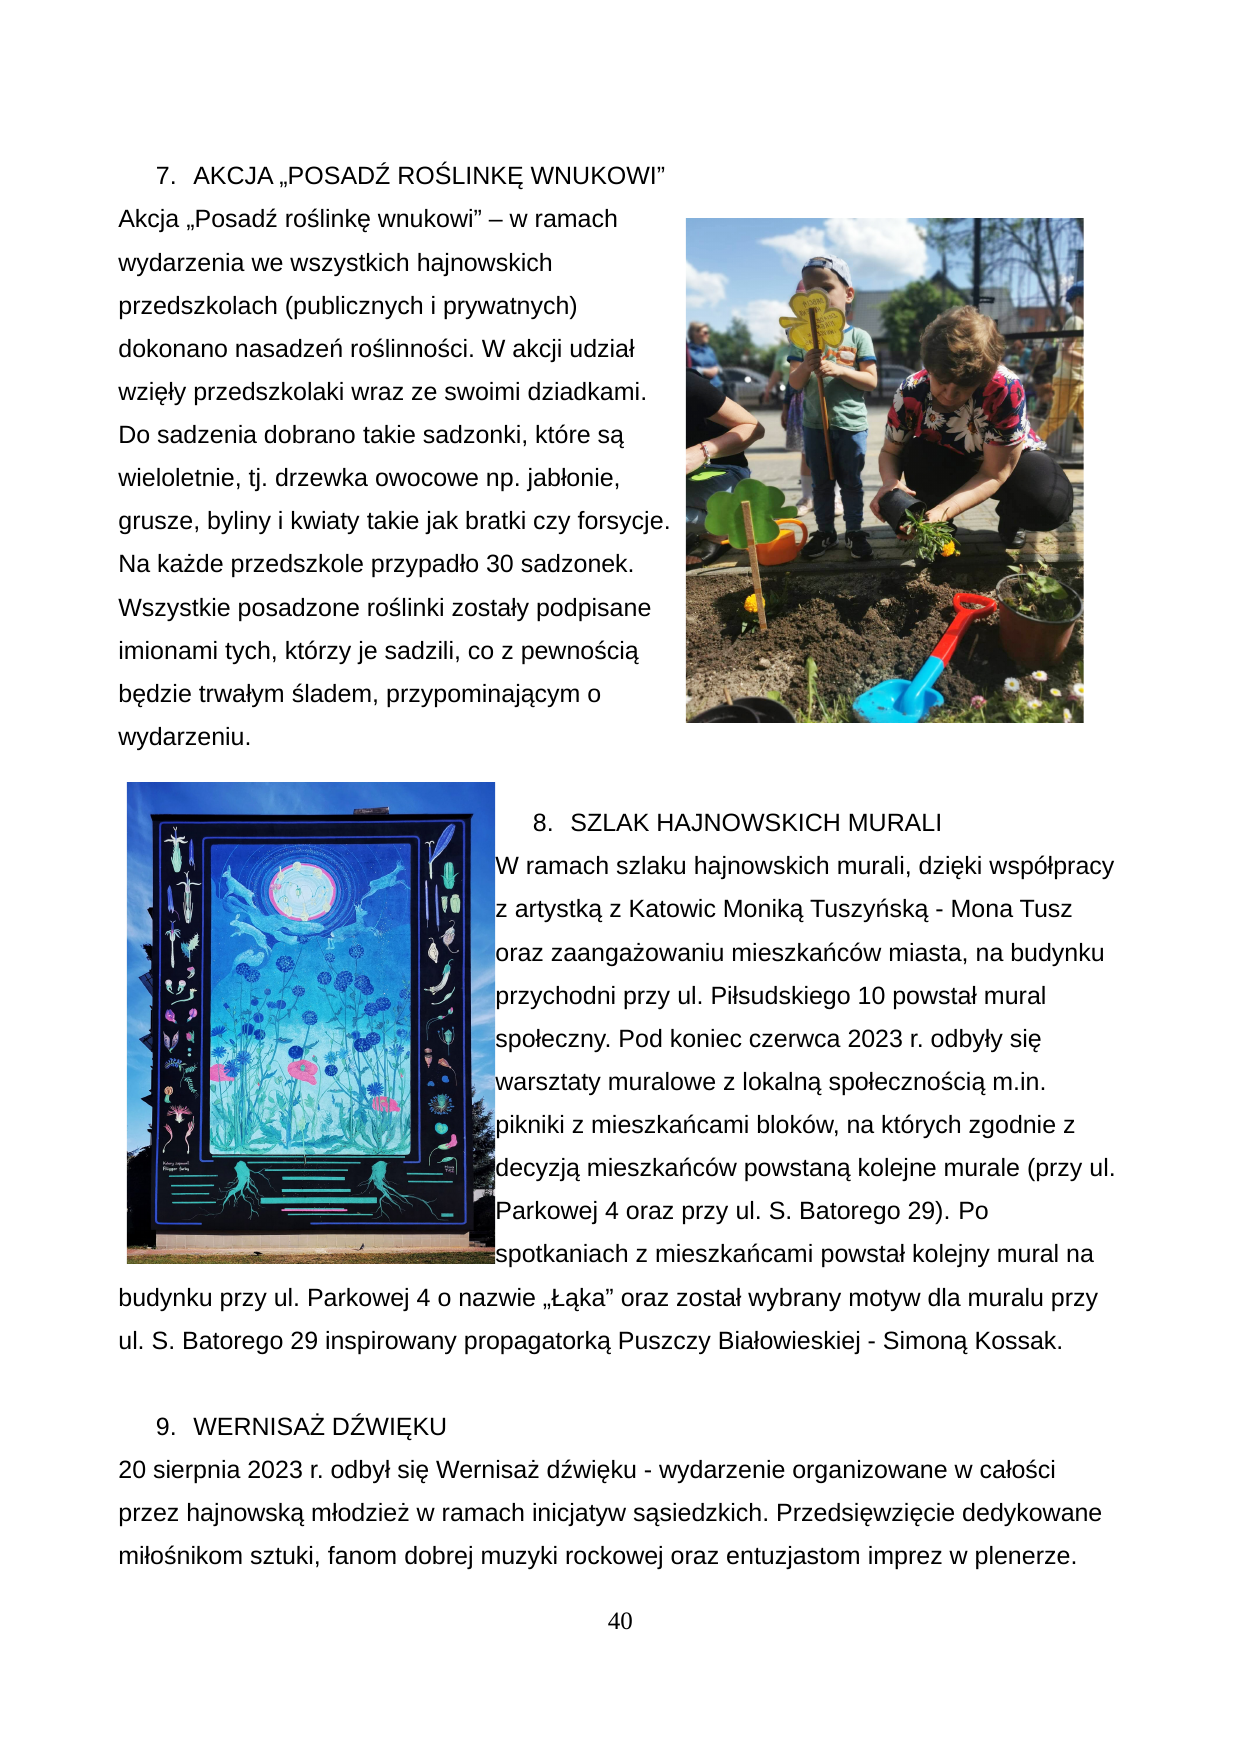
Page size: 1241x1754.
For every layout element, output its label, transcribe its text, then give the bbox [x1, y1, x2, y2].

list SZLAK HAJNOWSKICH MURALI [496, 808, 1122, 837]
list AKCJA „POSADŹ ROŚLINKĘ WNUKOWI” [156, 161, 1122, 190]
picture [685, 218, 1084, 723]
text Akcja „Posadź roślinkę wnukowi” – w ramach wydarzenia we wszystkich hajnowskich przedszkolach (publicznych i prywatnych) dokonano nasadzeń roślinności. W akcji udział wzięły przedszkolaki wraz ze swoimi dziadkami. Do sadzenia dobrano takie sadzonki, które są wieloletnie, tj. drzewka owocowe np. jabłonie, grusze, byliny i kwiaty takie jak bratki czy forsycje. Na każde przedszkole przypadło 30 sadzonek. Wszystkie posadzone roślinki zostały podpisane imionami tych, którzy je sadzili, co z pewnością będzie trwałym śladem, przypominającym o wydarzeniu. [118, 204, 1122, 751]
picture [126, 782, 496, 1264]
text 20 sierpnia 2023 r. odbył się Wernisaż dźwięku - wydarzenie organizowane w całości przez hajnowską młodzież w ramach inicjatyw sąsiedzkich. Przedsięwzięcie dedykowane miłośnikom sztuki, fanom dobrej muzyki rockowej oraz entuzjastom imprez w plenerze. [118, 1455, 1122, 1570]
text W ramach szlaku hajnowskich murali, dzięki współpracy z artystką z Katowic Moniką Tuszyńską - Mona Tusz oraz zaangażowaniu mieszkańców miasta, na budynku przychodni przy ul. Piłsudskiego 10 powstał mural społeczny. Pod koniec czerwca 2023 r. odbyły się warsztaty muralowe z lokalną społecznością m.in. pikniki z mieszkańcami bloków, na których zgodnie z decyzją mieszkańców powstaną kolejne murale (przy ul. Parkowej 4 oraz przy ul. S. Batorego 29). Po spotkaniach z mieszkańcami powstał kolejny mural na budynku przy ul. Parkowej 4 o nazwie „Łąka” oraz został wybrany motyw dla muralu przy ul. S. Batorego 29 inspirowany propagatorką Puszczy Białowieskiej - Simoną Kossak. [118, 851, 1122, 1354]
list WERNISAŻ DŹWIĘKU [156, 1412, 1122, 1441]
